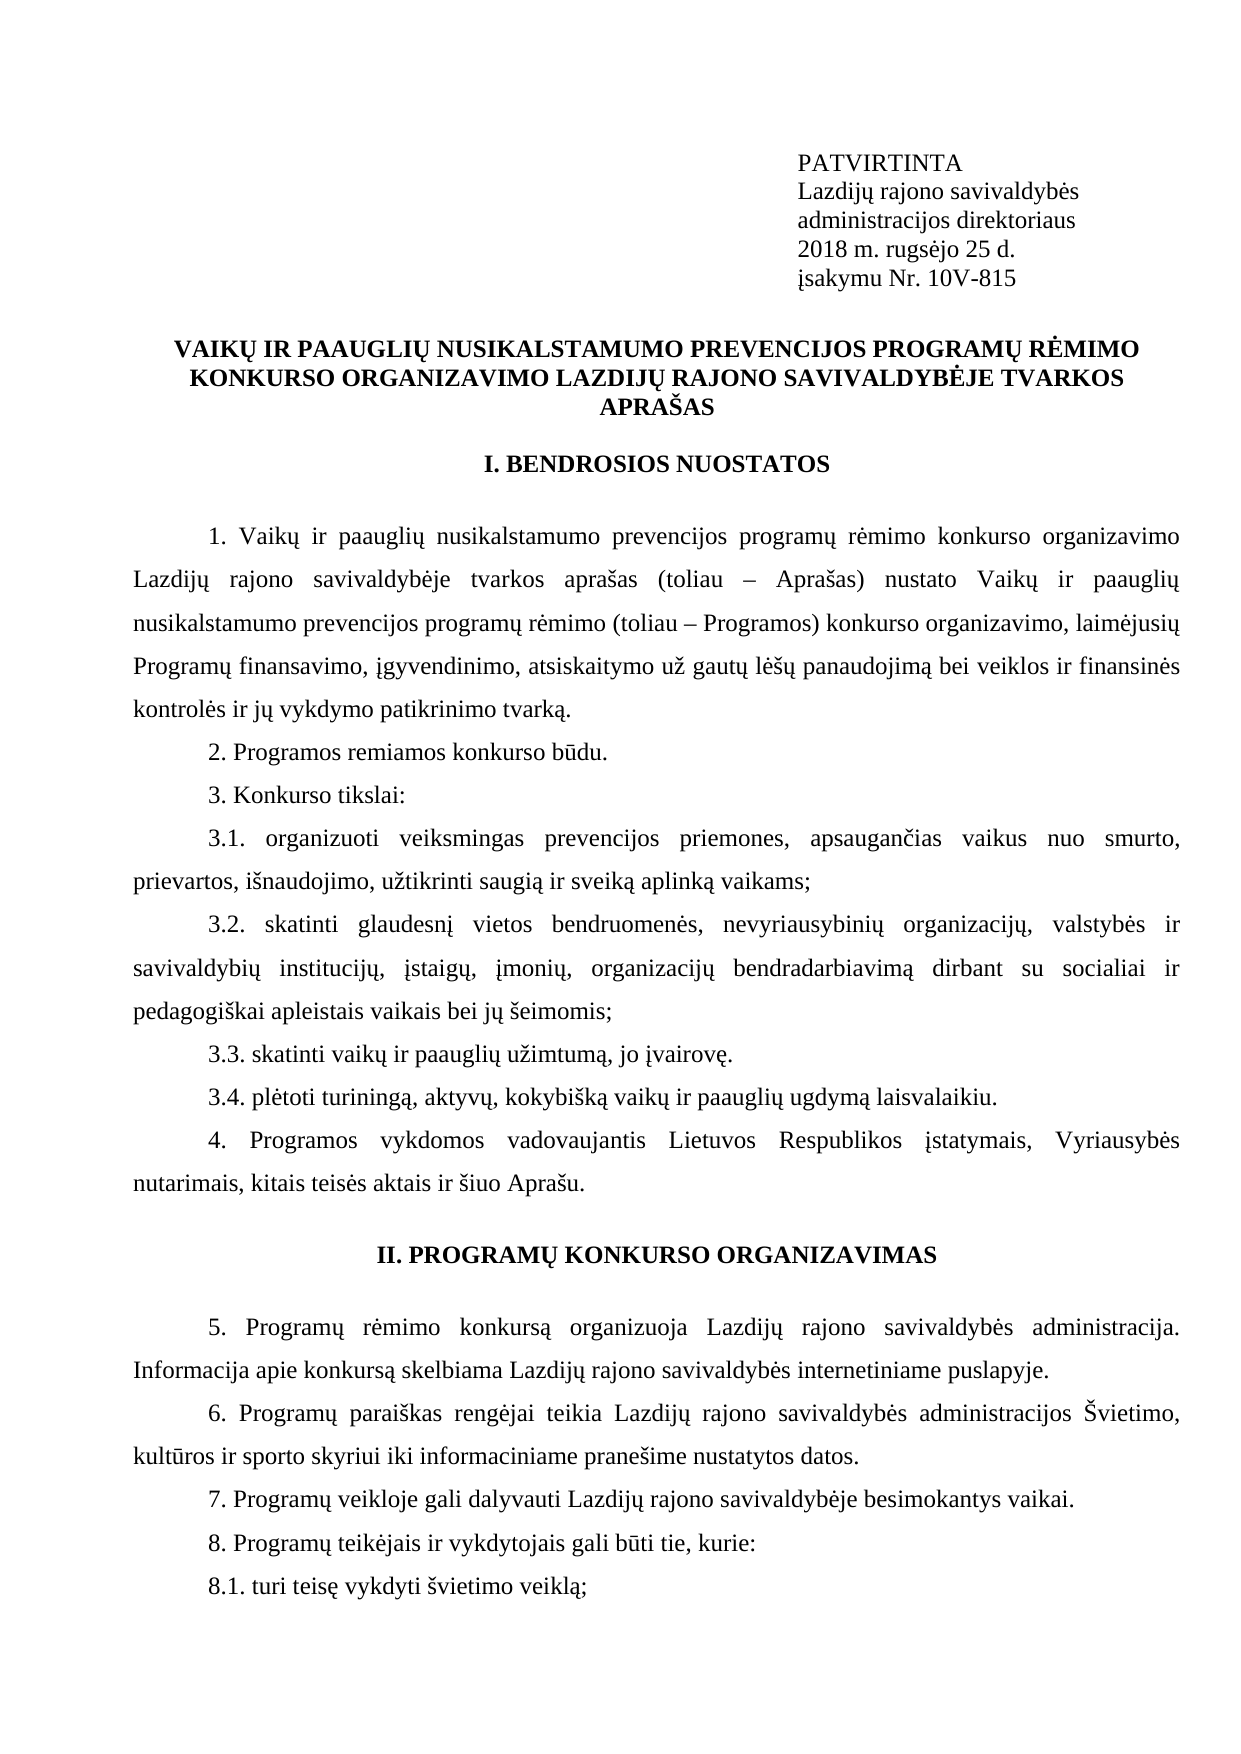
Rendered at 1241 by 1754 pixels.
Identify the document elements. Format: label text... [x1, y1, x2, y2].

text 2018 m. rugsėjo 25 d. [664, 234, 1181, 263]
text I. BENDROSIOS NUOSTATOS [133, 449, 1181, 478]
text administracijos direktoriaus [664, 205, 1181, 234]
text 7. Programų veikloje gali dalyvauti Lazdijų rajono savivaldybėje besimokantys vaikai. [133, 1484, 1181, 1513]
text 6. Programų paraiškas rengėjai teikia Lazdijų rajono savivaldybės administracijos Švietimo, kultūros ir sporto skyriui iki informaciniame pranešime nustatytos datos. [133, 1398, 1181, 1470]
text 8.1. turi teisę vykdyti švietimo veiklą; [133, 1571, 1181, 1599]
text 3.4. plėtoti turiningą, aktyvų, kokybišką vaikų ir paauglių ugdymą laisvalaikiu. [133, 1082, 1181, 1111]
text 3.1. organizuoti veiksmingas prevencijos priemones, apsaugančias vaikus nuo smurto, prievartos, išnaudojimo, užtikrinti saugią ir sveiką aplinką vaikams; [133, 823, 1181, 895]
text VAIKŲ IR PAAUGLIŲ NUSIKALSTAMUMO PREVENCIJOS PROGRAMŲ RĖMIMO KONKURSO ORGANIZAVIMO LAZDIJŲ RAJONO SAVIVALDYBĖJE TVARKOS APRAŠAS [133, 334, 1181, 421]
text PATVIRTINTA [225, 148, 1181, 176]
text 3.2. skatinti glaudesnį vietos bendruomenės, nevyriausybinių organizacijų, valstybės ir savivaldybių institucijų, įstaigų, įmonių, organizacijų bendradarbiavimą dirbant su socialiai ir pedagogiškai apleistais vaikais bei jų šeimomis; [133, 909, 1181, 1024]
text įsakymu Nr. 10V-815 [664, 263, 1181, 291]
text 3. Konkurso tikslai: [133, 780, 1181, 809]
text 1. Vaikų ir paauglių nusikalstamumo prevencijos programų rėmimo konkurso organizavimo Lazdijų rajono savivaldybėje tvarkos aprašas (toliau – Aprašas) nustato Vaikų ir paauglių nusikalstamumo prevencijos programų rėmimo (toliau – Programos) konkurso organizavimo, laimėjusių Programų finansavimo, įgyvendinimo, atsiskaitymo už gautų lėšų panaudojimą bei veiklos ir finansinės kontrolės ir jų vykdymo patikrinimo tvarką. [133, 521, 1181, 723]
text 8. Programų teikėjais ir vykdytojais gali būti tie, kurie: [133, 1528, 1181, 1556]
text 4. Programos vykdomos vadovaujantis Lietuvos Respublikos įstatymais, Vyriausybės nutarimais, kitais teisės aktais ir šiuo Aprašu. [133, 1125, 1181, 1197]
text Lazdijų rajono savivaldybės [664, 176, 1181, 205]
text II. PROGRAMŲ KONKURSO ORGANIZAVIMAS [133, 1240, 1181, 1269]
text 2. Programos remiamos konkurso būdu. [133, 737, 1181, 766]
text 5. Programų rėmimo konkursą organizuoja Lazdijų rajono savivaldybės administracija. Informacija apie konkursą skelbiama Lazdijų rajono savivaldybės internetiniame puslapyje. [133, 1312, 1181, 1384]
text 3.3. skatinti vaikų ir paauglių užimtumą, jo įvairovę. [133, 1039, 1181, 1068]
